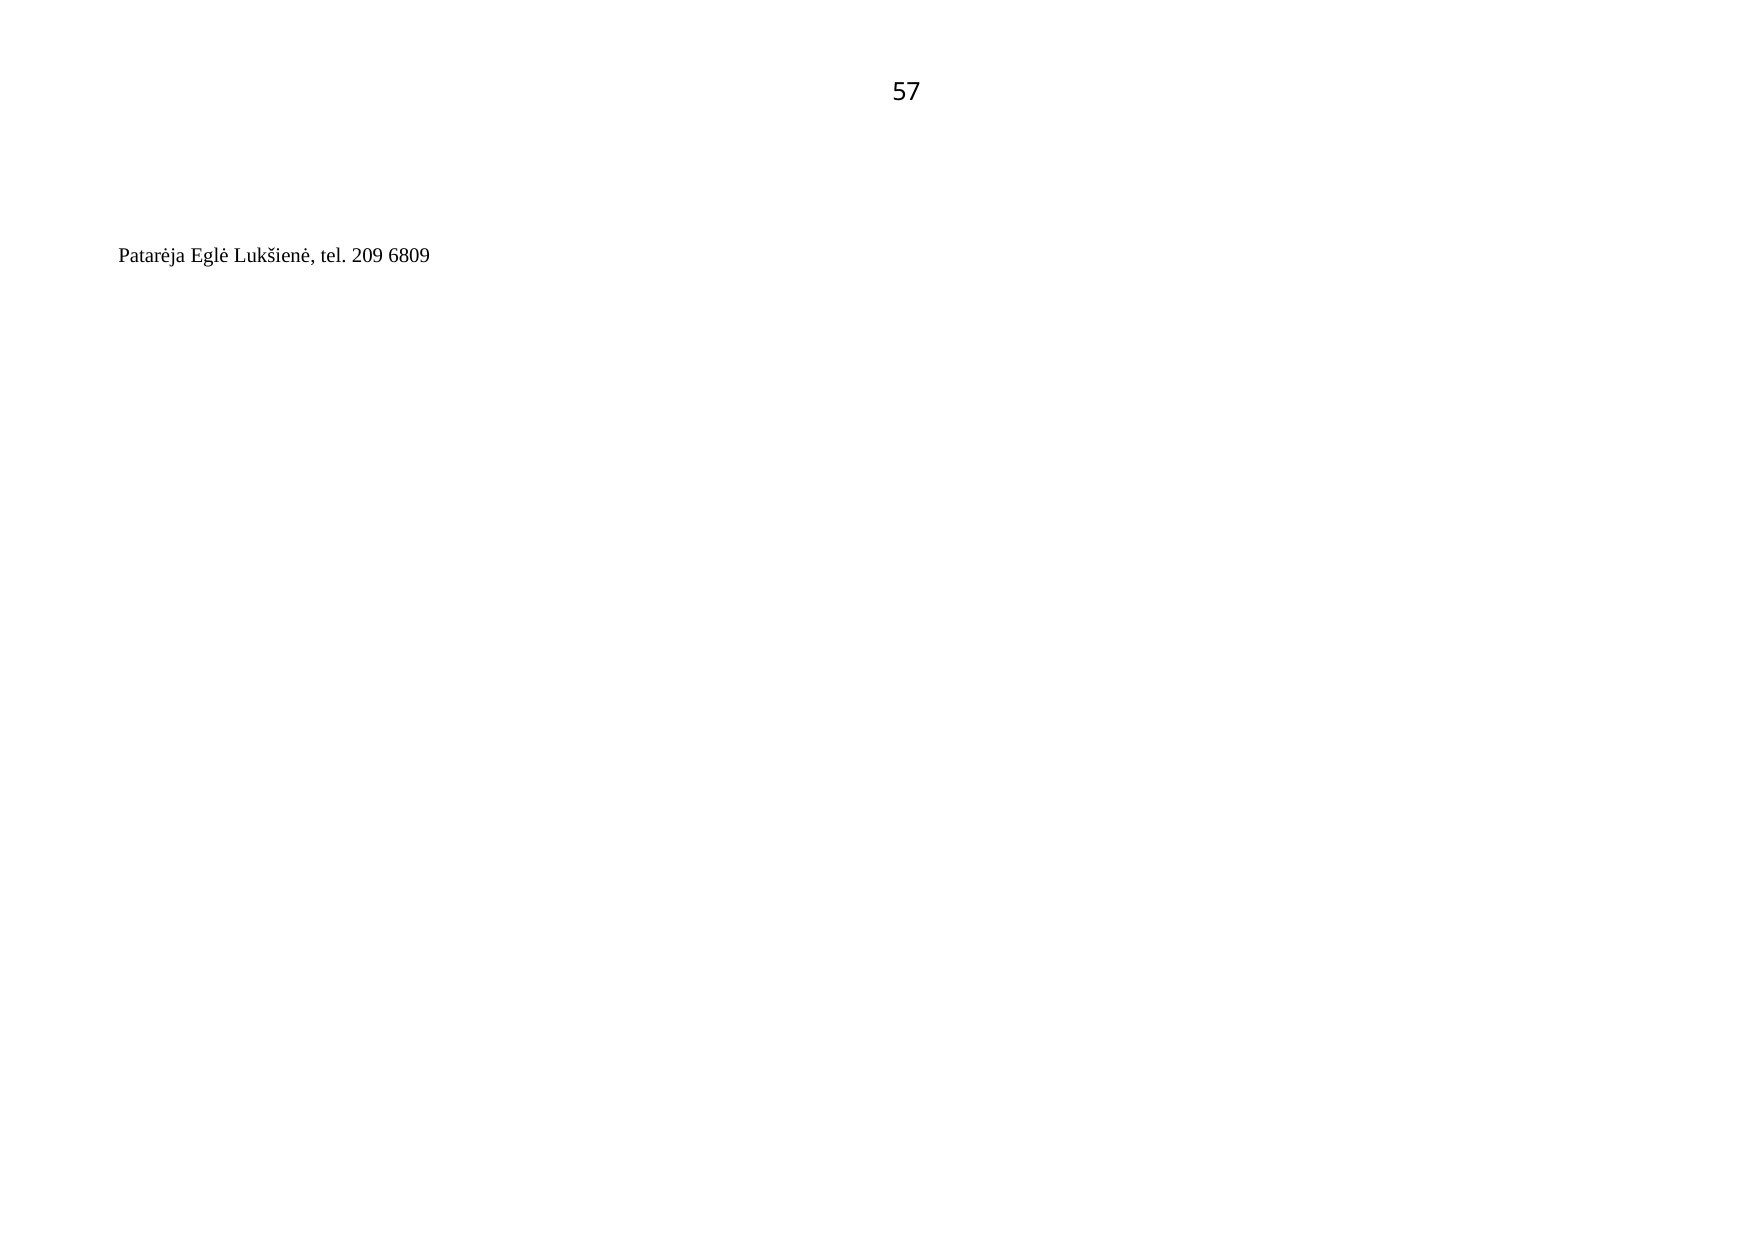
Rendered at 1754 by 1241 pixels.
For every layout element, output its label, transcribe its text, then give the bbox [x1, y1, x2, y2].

text Patarėja Eglė Lukšienė, tel. 209 6809 [118, 243, 1695, 267]
